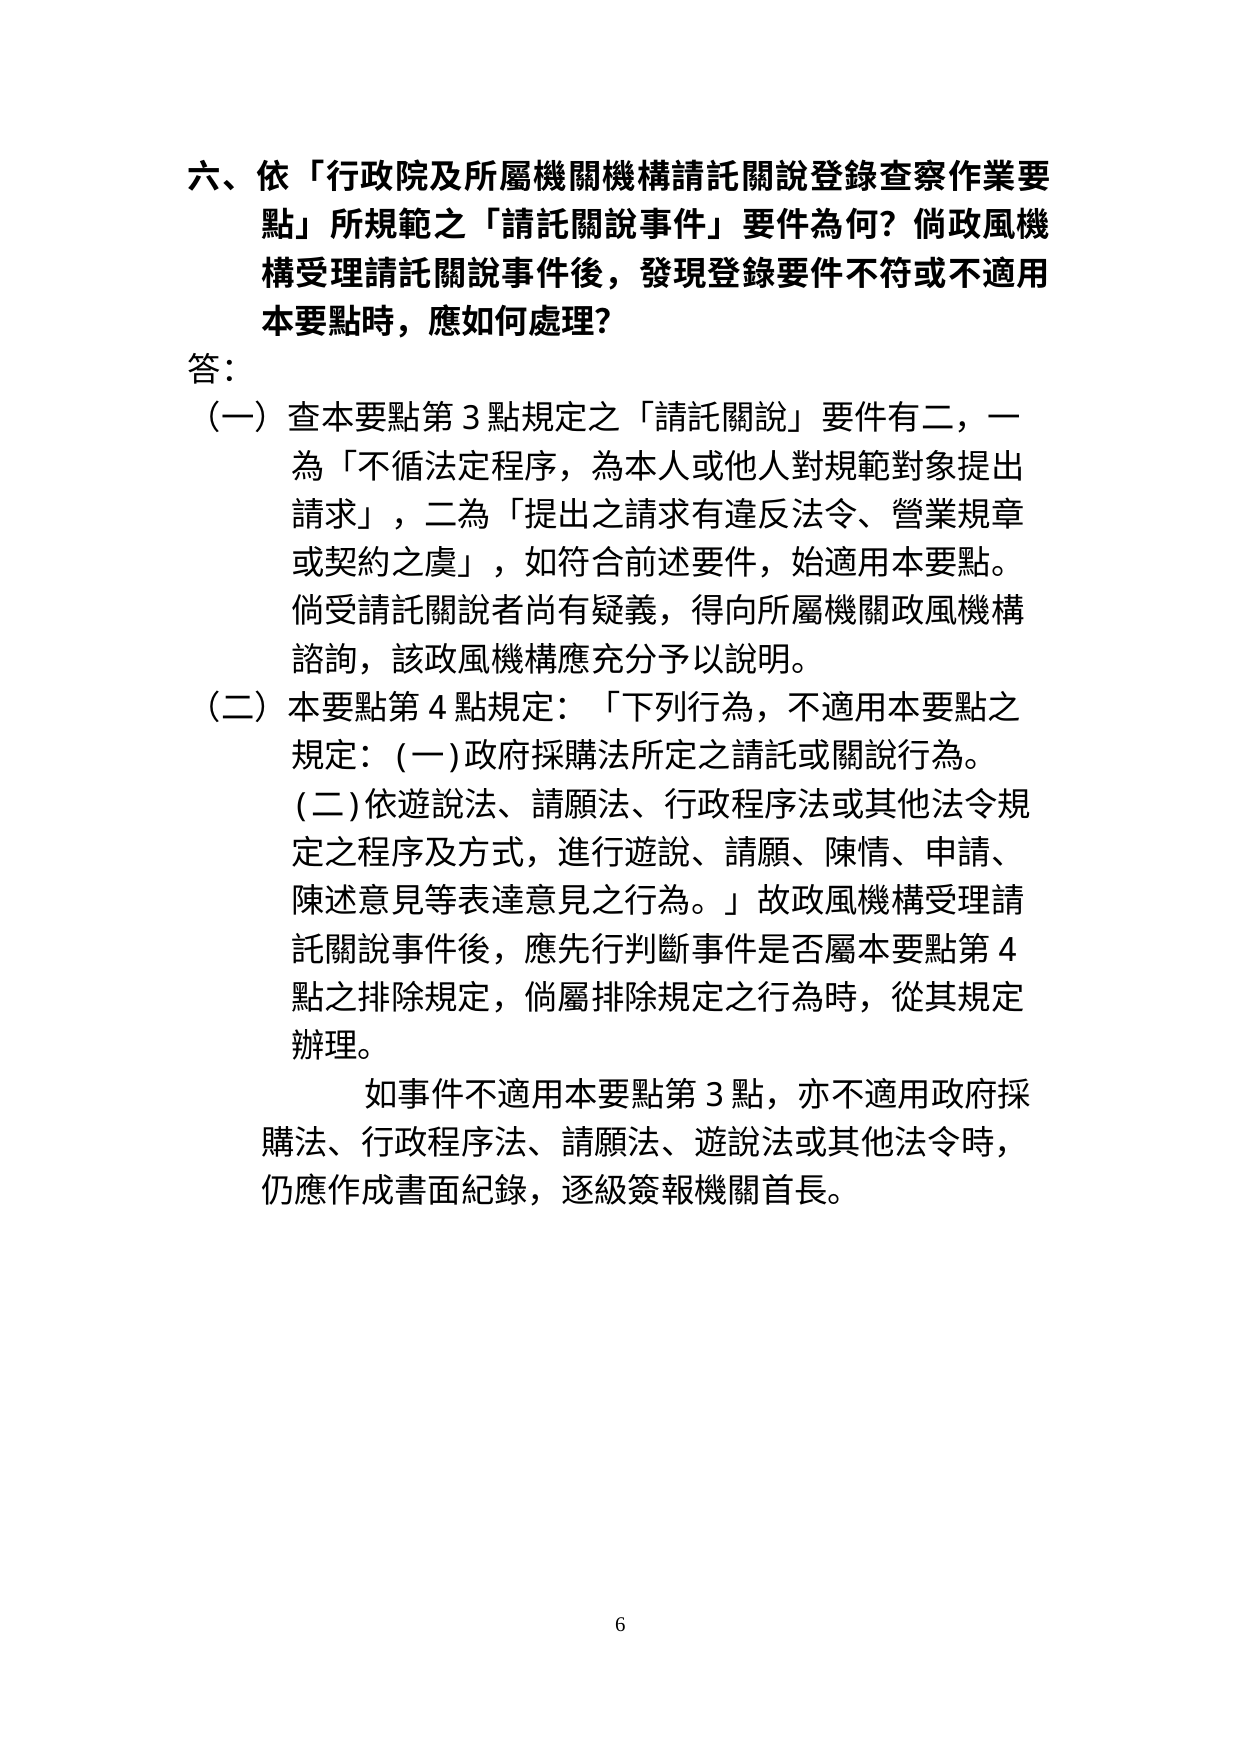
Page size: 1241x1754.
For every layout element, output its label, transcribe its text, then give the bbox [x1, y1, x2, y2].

text 答： [187, 343, 1053, 391]
text 六、依「行政院及所屬機關機構請託關說登錄查察作業要點」所規範之「請託關說事件」要件為何？倘政風機構受理請託關說事件後，發現登錄要件不符或不適用本要點時，應如何處理？ [187, 150, 1053, 343]
text （一）查本要點第3點規定之「請託關說」要件有二，一為「不循法定程序，為本人或他人對規範對象提出請求」，二為「提出之請求有違反法令、營業規章或契約之虞」，如符合前述要件，始適用本要點。倘受請託關說者尚有疑義，得向所屬機關政風機構諮詢，該政風機構應充分予以說明。 [187, 391, 1053, 681]
text 如事件不適用本要點第3點，亦不適用政府採購法、行政程序法、請願法、遊說法或其他法令時，仍應作成書面紀錄，逐級簽報機關首長。 [261, 1067, 1053, 1212]
text （二）本要點第4點規定：「下列行為，不適用本要點之規定：(一)政府採購法所定之請託或關說行為。(二)依遊說法、請願法、行政程序法或其他法令規定之程序及方式，進行遊說、請願、陳情、申請、陳述意見等表達意見之行為。」故政風機構受理請託關說事件後，應先行判斷事件是否屬本要點第4點之排除規定，倘屬排除規定之行為時，從其規定辦理。 [187, 681, 1053, 1067]
